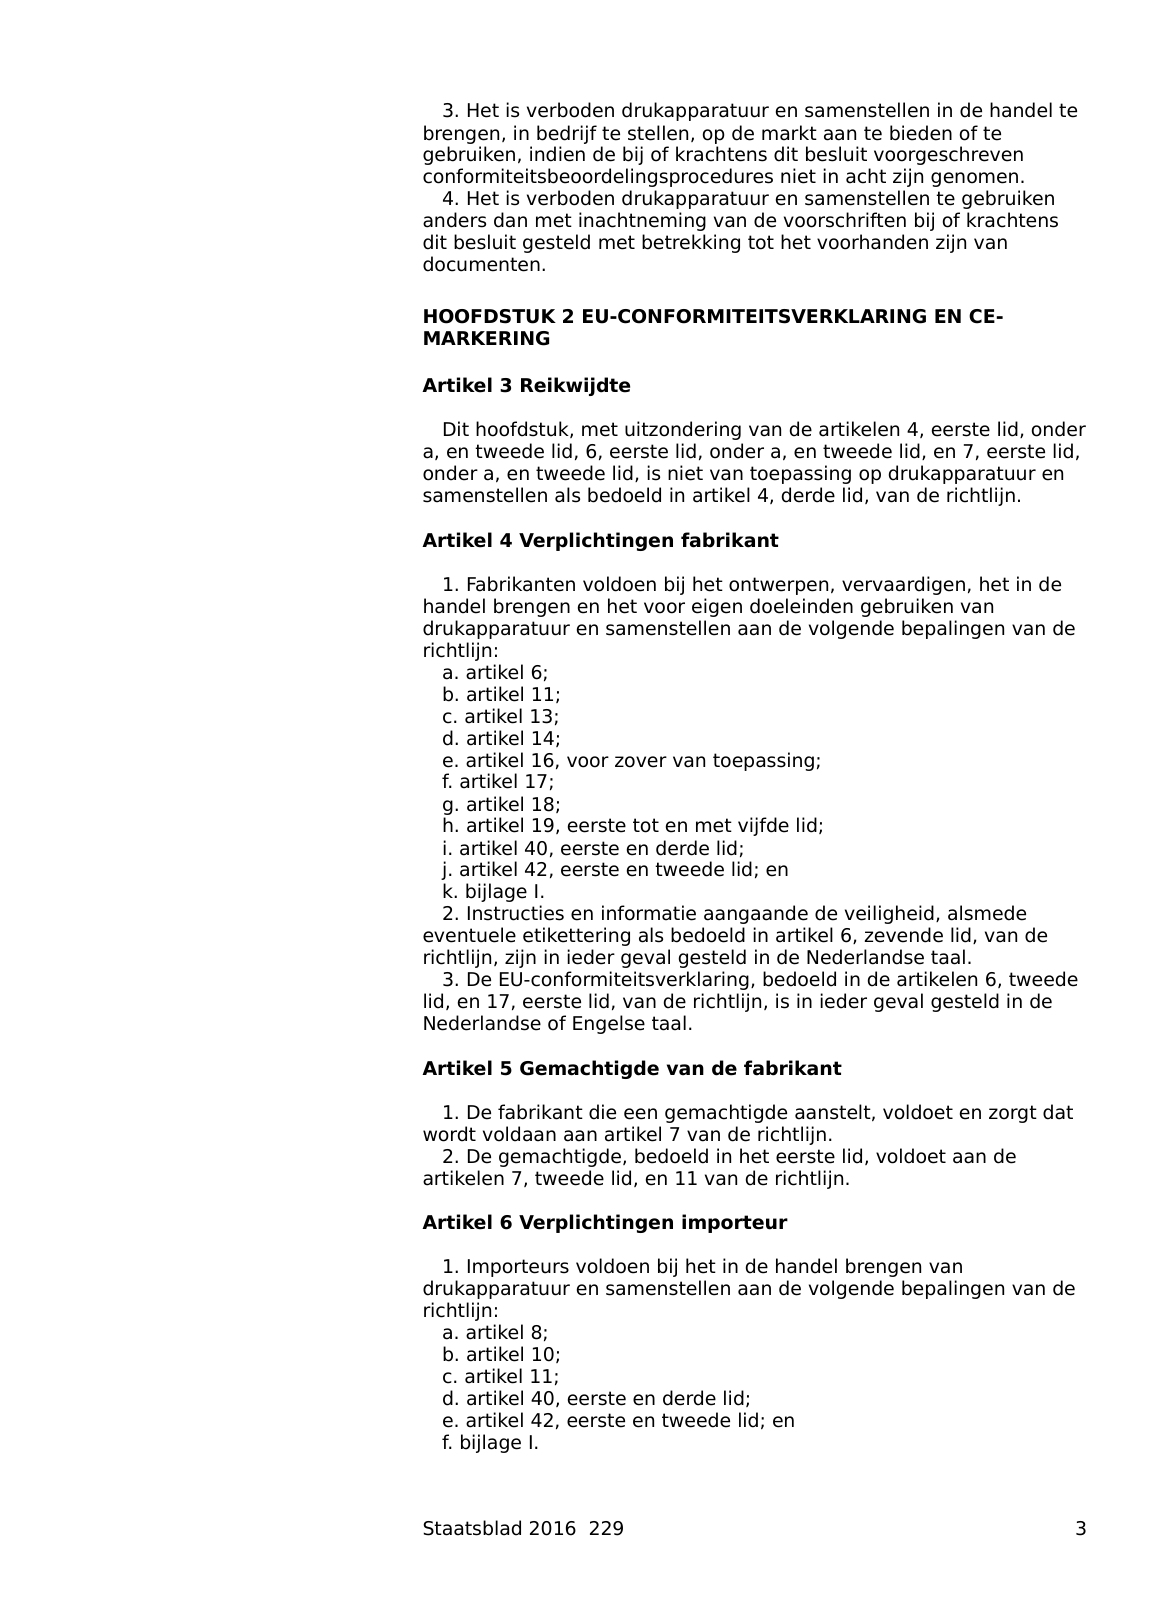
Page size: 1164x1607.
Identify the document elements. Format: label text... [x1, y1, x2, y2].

text 2. Instructies en informatie aangaande de veiligheid, alsmede eventuele etikettering als bedoeld in artikel 6, zevende lid, van de richtlijn, zijn in ieder geval gesteld in de Nederlandse taal. [422, 903, 1087, 969]
text f. bijlage I. [422, 1432, 1087, 1454]
text c. artikel 11; [422, 1366, 1087, 1388]
subtitle Artikel 4 Verplichtingen fabrikant [422, 529, 1087, 551]
text 2. De gemachtigde, bedoeld in het eerste lid, voldoet aan de artikelen 7, tweede lid, en 11 van de richtlijn. [422, 1146, 1087, 1189]
subtitle Artikel 3 Reikwijdte [422, 375, 1087, 397]
text i. artikel 40, eerste en derde lid; [422, 837, 1087, 859]
text c. artikel 13; [422, 706, 1087, 727]
text e. artikel 42, eerste en tweede lid; en [422, 1410, 1087, 1432]
text 1. De fabrikant die een gemachtigde aanstelt, voldoet en zorgt dat wordt voldaan aan artikel 7 van de richtlijn. [422, 1102, 1087, 1146]
text j. artikel 42, eerste en tweede lid; en [422, 859, 1087, 881]
text 1. Fabrikanten voldoen bij het ontwerpen, vervaardigen, het in de handel brengen en het voor eigen doeleinden gebruiken van drukapparatuur en samenstellen aan de volgende bepalingen van de richtlijn: [422, 574, 1087, 662]
subtitle Artikel 6 Verplichtingen importeur [422, 1212, 1087, 1234]
subtitle HOOFDSTUK 2 EU-CONFORMITEITSVERKLARING EN CE-MARKERING [422, 306, 1087, 350]
text a. artikel 8; [422, 1322, 1087, 1344]
text Dit hoofdstuk, met uitzondering van de artikelen 4, eerste lid, onder a, en tweede lid, 6, eerste lid, onder a, en tweede lid, en 7, eerste lid, onder a, en tweede lid, is niet van toepassing op drukapparatuur en samenstellen als bedoeld in artikel 4, derde lid, van de richtlijn. [422, 419, 1087, 507]
text a. artikel 6; [422, 662, 1087, 683]
text h. artikel 19, eerste tot en met vijfde lid; [422, 815, 1087, 837]
text 3. De EU-conformiteitsverklaring, bedoeld in de artikelen 6, tweede lid, en 17, eerste lid, van de richtlijn, is in ieder geval gesteld in de Nederlandse of Engelse taal. [422, 969, 1087, 1035]
text b. artikel 10; [422, 1344, 1087, 1366]
text b. artikel 11; [422, 683, 1087, 706]
text 4. Het is verboden drukapparatuur en samenstellen te gebruiken anders dan met inachtneming van de voorschriften bij of krachtens dit besluit gesteld met betrekking tot het voorhanden zijn van documenten. [422, 188, 1087, 276]
subtitle Artikel 5 Gemachtigde van de fabrikant [422, 1057, 1087, 1079]
text k. bijlage I. [422, 881, 1087, 903]
text 3. Het is verboden drukapparatuur en samenstellen in de handel te brengen, in bedrijf te stellen, op de markt aan te bieden of te gebruiken, indien de bij of krachtens dit besluit voorgeschreven conformiteitsbeoordelingsprocedures niet in acht zijn genomen. [422, 100, 1087, 188]
text 1. Importeurs voldoen bij het in de handel brengen van drukapparatuur en samenstellen aan de volgende bepalingen van de richtlijn: [422, 1256, 1087, 1322]
text d. artikel 40, eerste en derde lid; [422, 1388, 1087, 1410]
text f. artikel 17; [422, 771, 1087, 793]
text e. artikel 16, voor zover van toepassing; [422, 749, 1087, 771]
text g. artikel 18; [422, 793, 1087, 815]
text d. artikel 14; [422, 727, 1087, 749]
